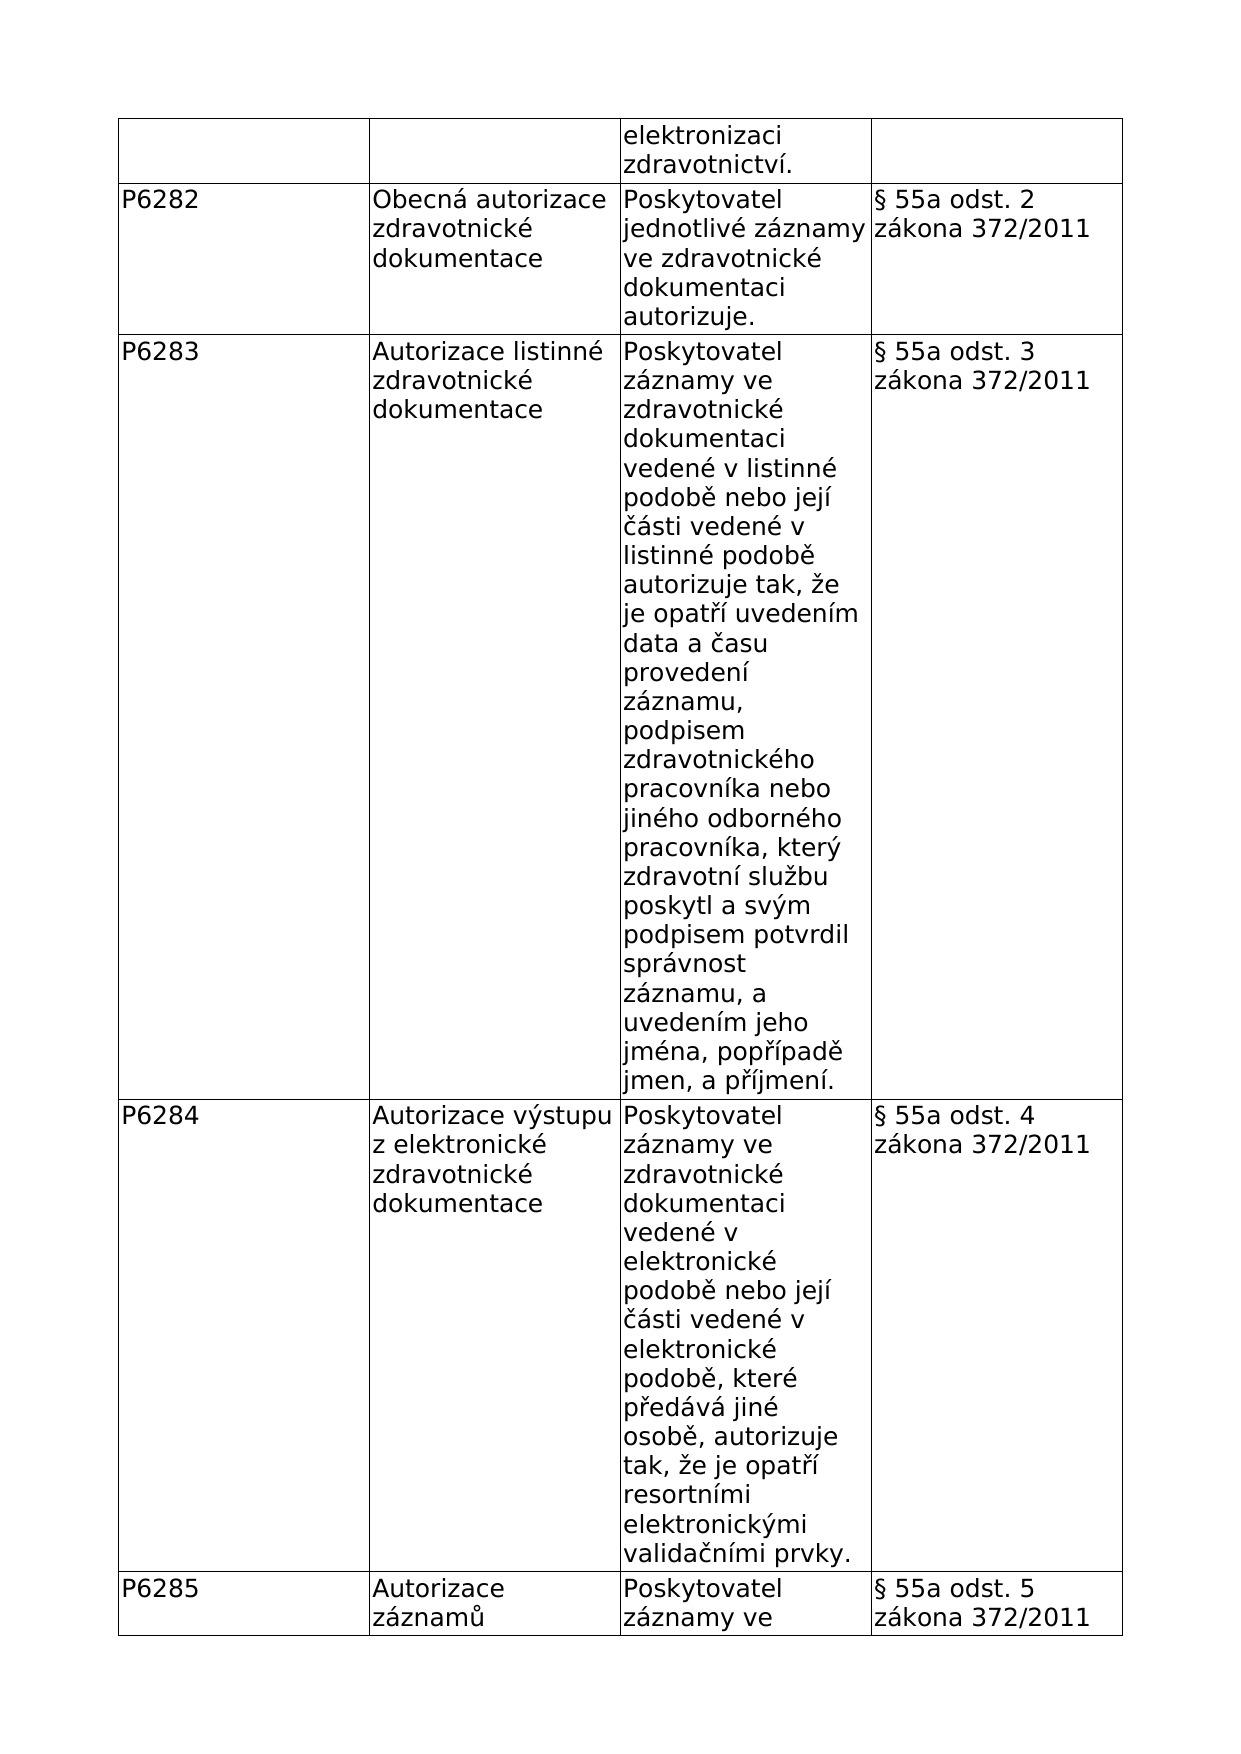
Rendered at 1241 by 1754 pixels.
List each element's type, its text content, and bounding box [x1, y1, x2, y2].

table_cell Poskytovatel záznamy ve zdravotnické dokumentaci vedené v elektronické podobě nebo její části vedené v elektronické podobě, které předává jiné osobě, autorizuje tak, že je opatří resortními elektronickými validačními prvky. [621, 1100, 871, 1571]
table_cell § 55a odst. 2 zákona 372/2011 [872, 184, 1122, 334]
table_cell P6284 [119, 1100, 369, 1571]
table_cell [370, 119, 620, 182]
table_cell [872, 119, 1122, 182]
table_cell § 55a odst. 4 zákona 372/2011 [872, 1100, 1122, 1571]
table_cell Poskytovatel záznamy ve zdravotnické dokumentaci vedené v listinné podobě nebo její části vedené v listinné podobě autorizuje tak, že je opatří uvedením data a času provedení záznamu, podpisem zdravotnického pracovníka nebo jiného odborného pracovníka, který zdravotní službu poskytl a svým podpisem potvrdil správnost záznamu, a uvedením jeho jména, popřípadě jmen, a příjmení. [621, 335, 871, 1098]
table_cell Obecná autorizace zdravotnické dokumentace [370, 184, 620, 334]
table_cell § 55a odst. 5 zákona 372/2011 [872, 1572, 1122, 1635]
table_cell P6282 [119, 184, 369, 334]
table_cell Autorizace listinné zdravotnické dokumentace [370, 335, 620, 1098]
table_cell Autorizace záznamů [370, 1572, 620, 1635]
table_cell Poskytovatel záznamy ve [621, 1572, 871, 1635]
table_cell § 55a odst. 3 zákona 372/2011 [872, 335, 1122, 1098]
table_cell [119, 119, 369, 182]
table_cell elektronizaci zdravotnictví. [621, 119, 871, 182]
table_cell P6283 [119, 335, 369, 1098]
table_cell P6285 [119, 1572, 369, 1635]
table_cell Autorizace výstupu z elektronické zdravotnické dokumentace [370, 1100, 620, 1571]
table_cell Poskytovatel jednotlivé záznamy ve zdravotnické dokumentaci autorizuje. [621, 184, 871, 334]
